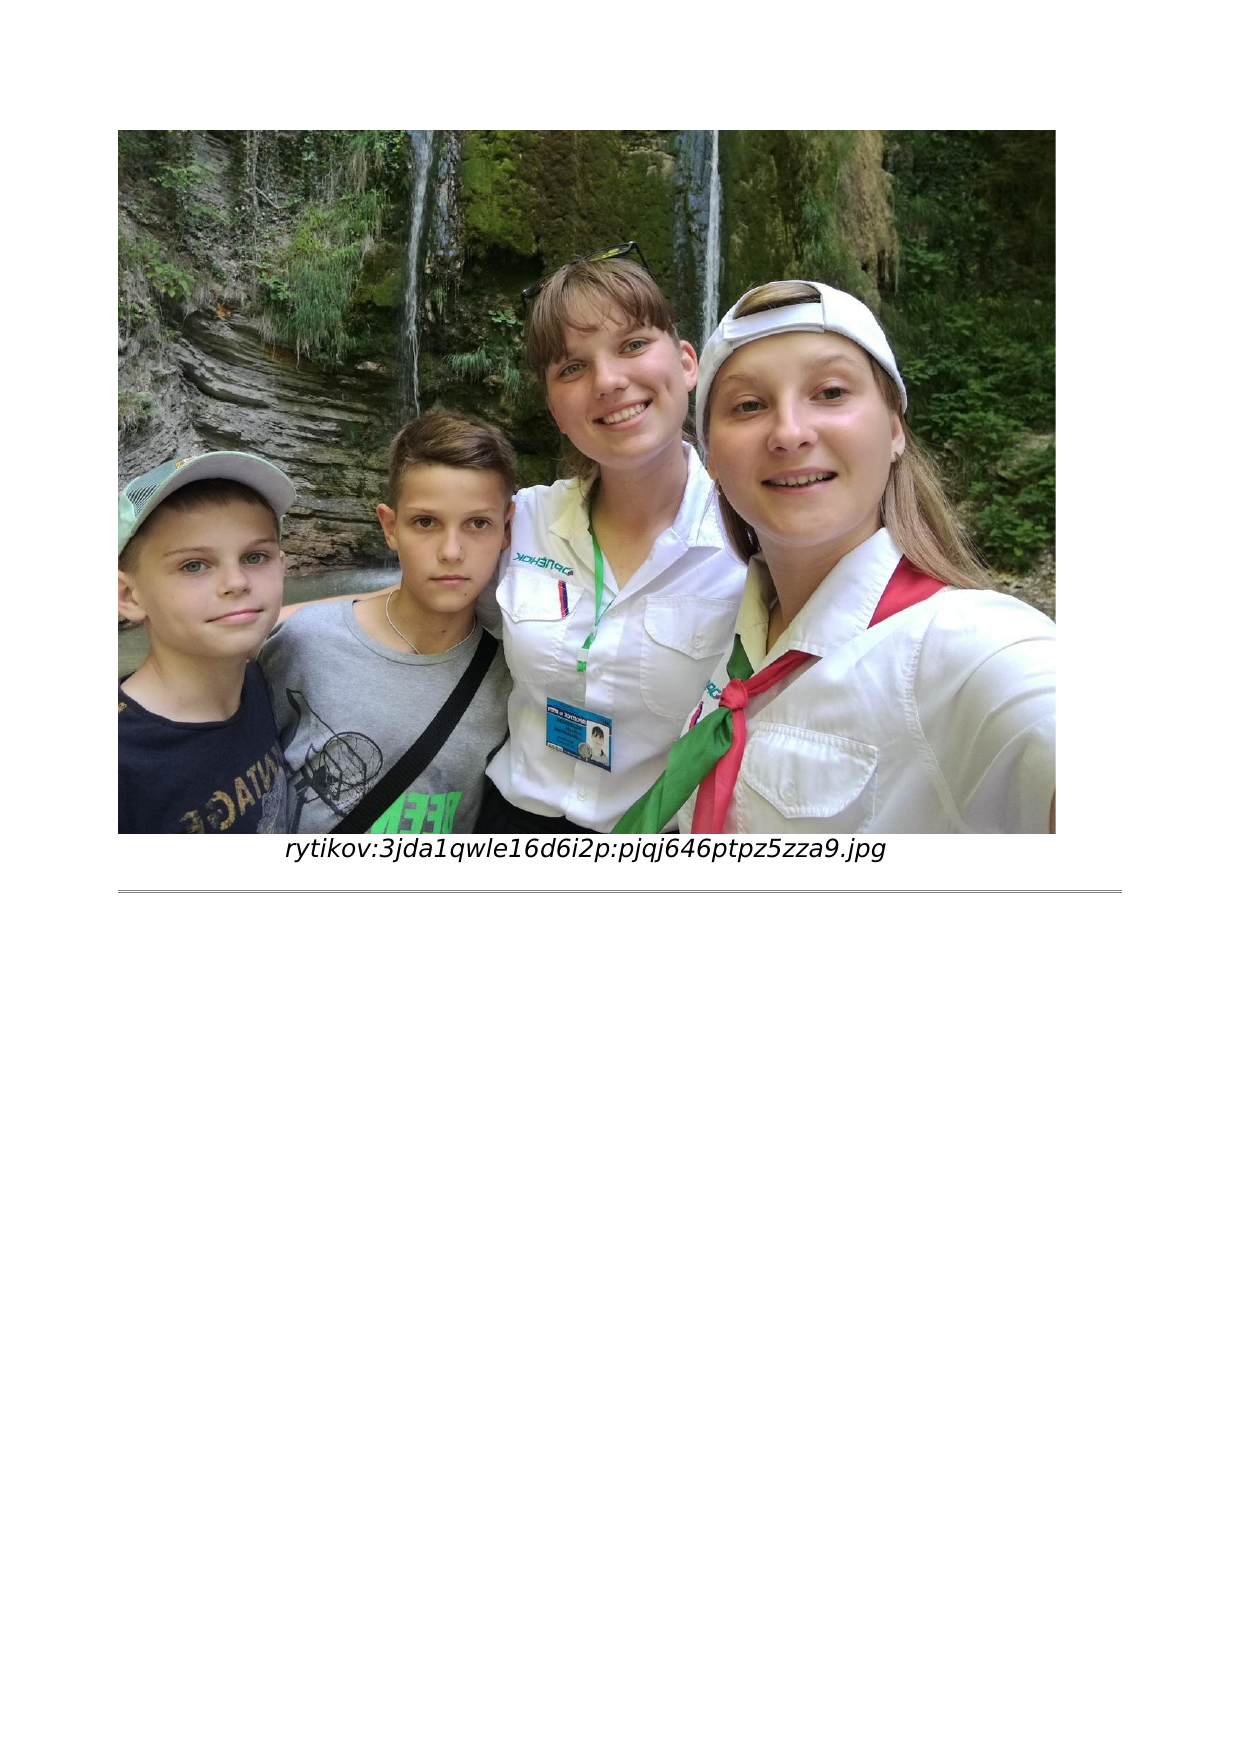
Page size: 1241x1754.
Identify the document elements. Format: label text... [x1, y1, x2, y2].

picture [118, 130, 1056, 834]
text rytikov:3jda1qwle16d6i2p:pjqj646ptpz5zza9.jpg [118, 834, 1056, 863]
